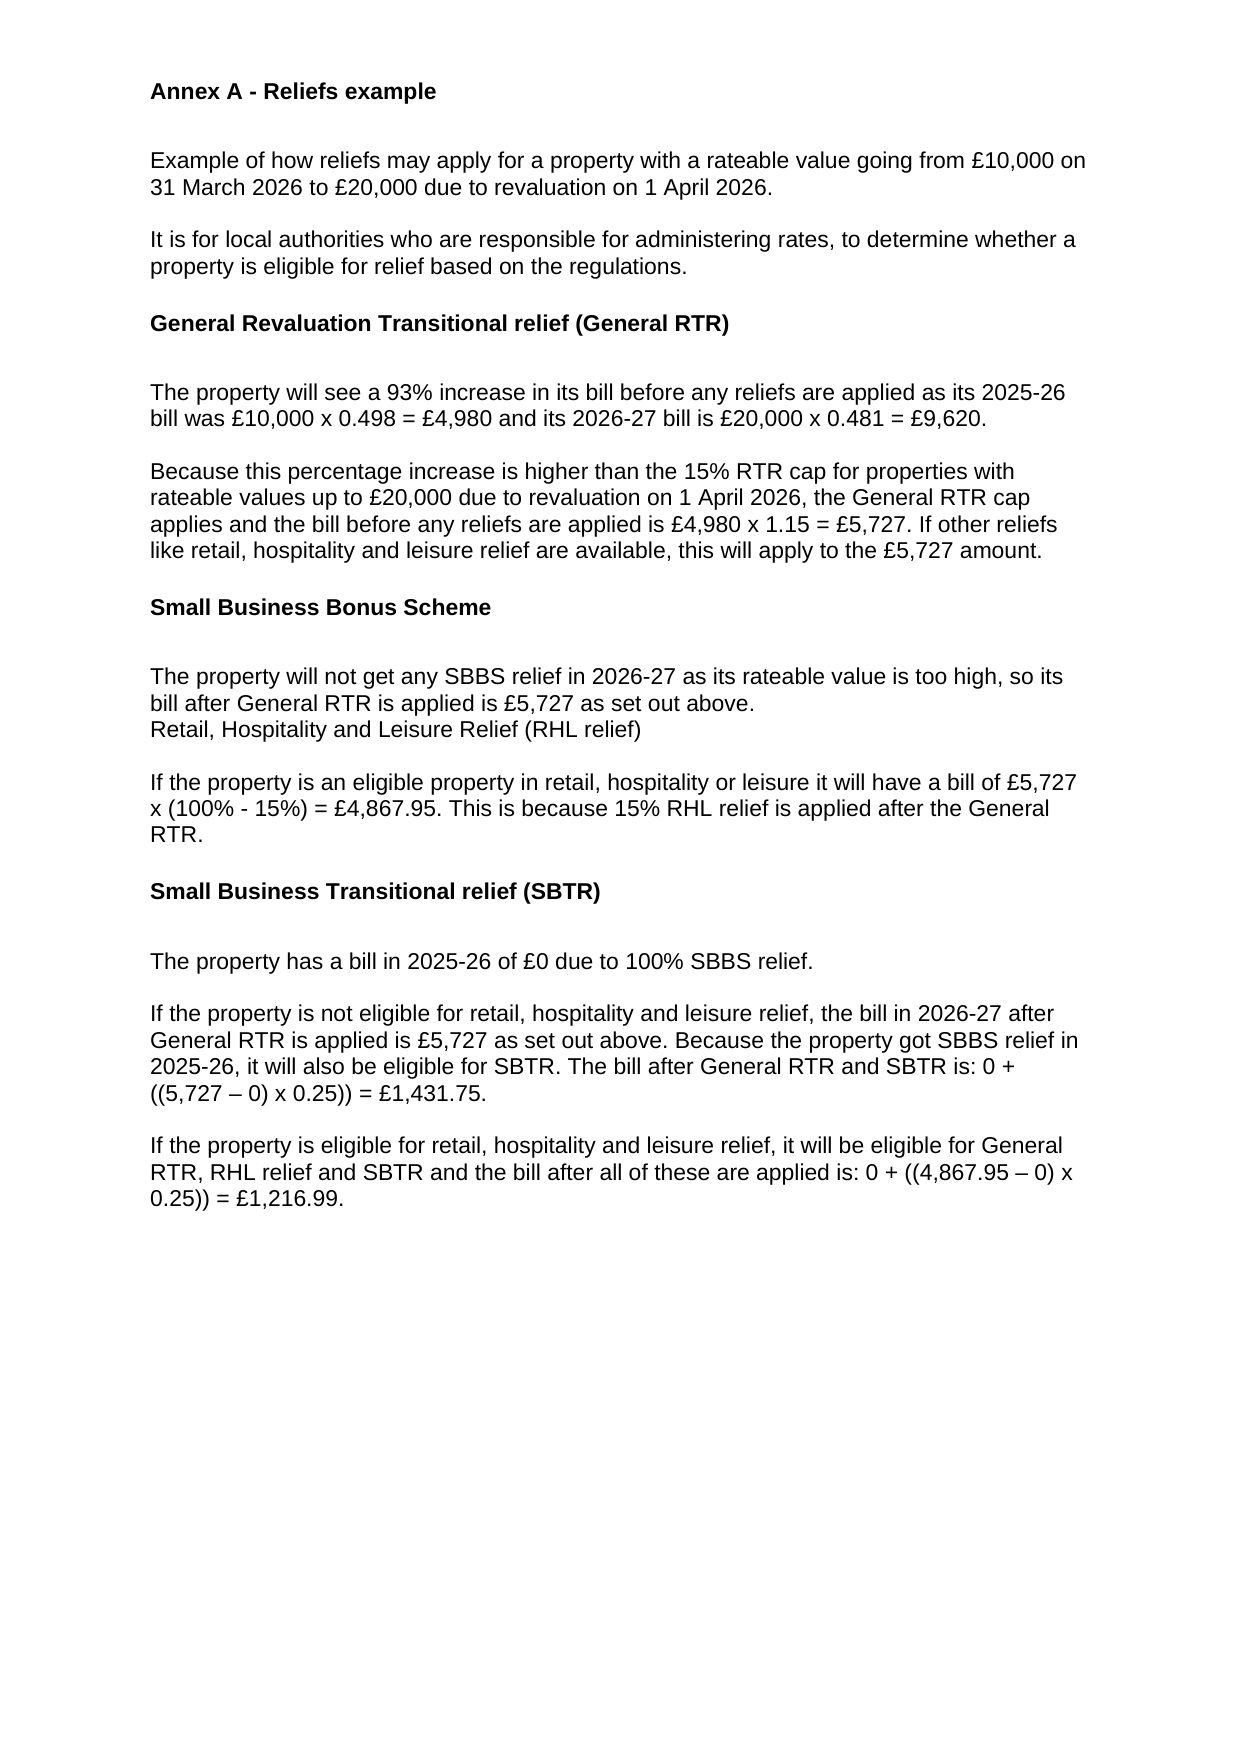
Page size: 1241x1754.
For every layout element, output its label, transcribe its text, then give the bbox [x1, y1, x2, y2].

text The property will see a 93% increase in its bill before any reliefs are applied as its 2025-26 bill was £10,000 x 0.498 = £4,980 and its 2026-27 bill is £20,000 x 0.481 = £9,620. [150, 379, 1090, 432]
text The property has a bill in 2025-26 of £0 due to 100% SBBS relief. [150, 948, 1090, 974]
text Because this percentage increase is higher than the 15% RTR cap for properties with rateable values up to £20,000 due to revaluation on 1 April 2026, the General RTR cap applies and the bill before any reliefs are applied is £4,980 x 1.15 = £5,727. If other reliefs like retail, hospitality and leisure relief are available, this will apply to the £5,727 amount. [150, 458, 1090, 563]
subtitle General Revaluation Transitional relief (General RTR) [150, 309, 1090, 336]
text It is for local authorities who are responsible for administering rates, to determine whether a property is eligible for relief based on the regulations. [150, 226, 1090, 279]
subtitle Small Business Bonus Scheme [150, 594, 1090, 620]
text If the property is not eligible for retail, hospitality and leisure relief, the bill in 2026-27 after General RTR is applied is £5,727 as set out above. Because the property got SBBS relief in 2025-26, it will also be eligible for SBTR. The bill after General RTR and SBTR is: 0 + ((5,727 – 0) x 0.25)) = £1,431.75. [150, 1000, 1090, 1106]
text Retail, Hospitality and Leisure Relief (RHL relief) [150, 716, 1090, 742]
text The property will not get any SBBS relief in 2026-27 as its rateable value is too high, so its bill after General RTR is applied is £5,727 as set out above. [150, 663, 1090, 716]
text If the property is eligible for retail, hospitality and leisure relief, it will be eligible for General RTR, RHL relief and SBTR and the bill after all of these are applied is: 0 + ((4,867.95 – 0) x 0.25)) = £1,216.99. [150, 1132, 1090, 1211]
subtitle Small Business Transitional relief (SBTR) [150, 878, 1090, 905]
text If the property is an eligible property in retail, hospitality or leisure it will have a bill of £5,727 x (100% - 15%) = £4,867.95. This is because 15% RHL relief is applied after the General RTR. [150, 769, 1090, 848]
text Example of how reliefs may apply for a property with a rateable value going from £10,000 on 31 March 2026 to £20,000 due to revaluation on 1 April 2026. [150, 147, 1090, 200]
subtitle Annex A - Reliefs example [150, 78, 1090, 104]
